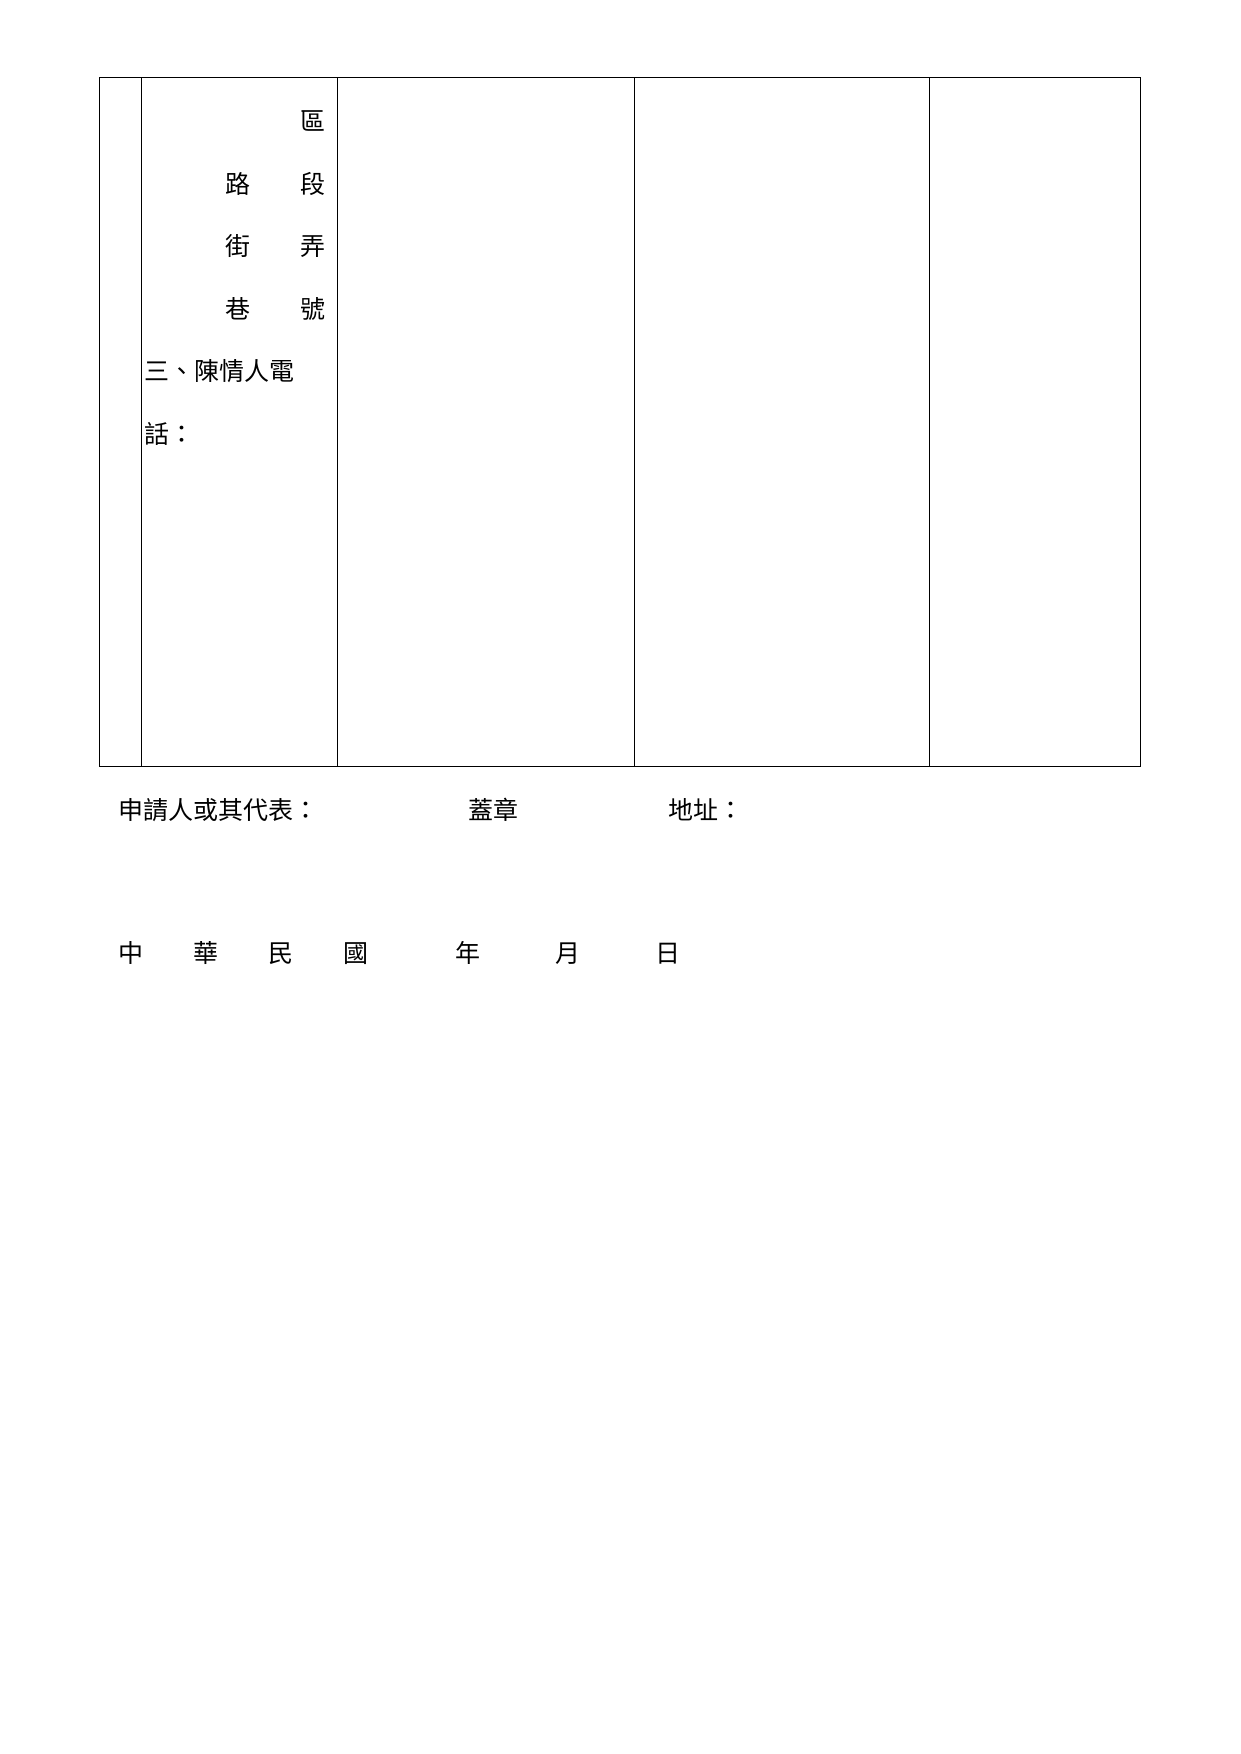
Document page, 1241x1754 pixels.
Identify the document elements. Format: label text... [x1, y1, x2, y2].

table_cell [635, 78, 929, 766]
table_cell [338, 78, 634, 766]
table_cell [100, 78, 141, 766]
table_cell 區 路 段 街 弄 巷 號 三、陳情人電話： [142, 78, 337, 766]
table_cell [930, 78, 1140, 766]
text 申請人或其代表： 蓋章 地址： [118, 767, 1119, 829]
text 中 華 民 國 年 月 日 [118, 910, 1122, 973]
